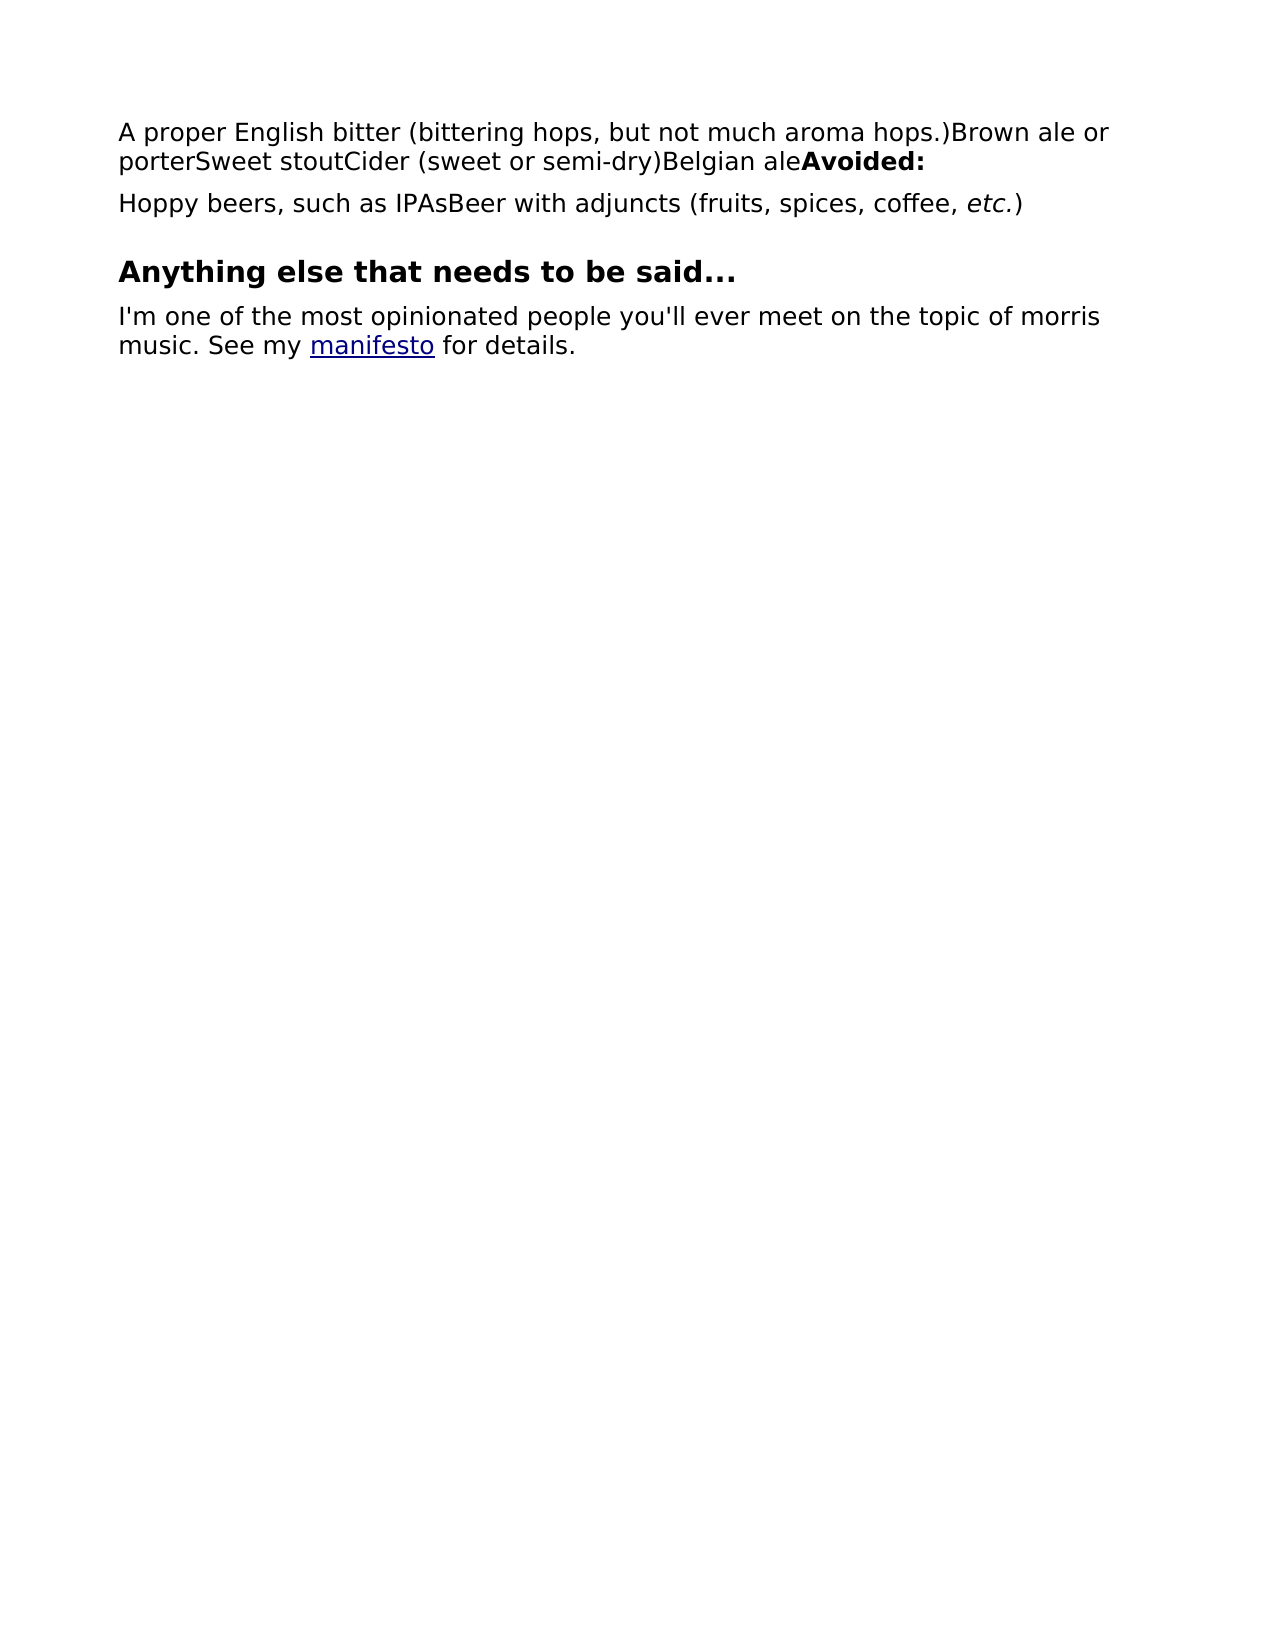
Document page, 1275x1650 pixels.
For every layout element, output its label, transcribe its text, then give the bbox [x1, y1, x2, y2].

text A proper English bitter (bittering hops, but not much aroma hops.)Brown ale or porterSweet stoutCider (sweet or semi-dry)Belgian aleAvoided: [118, 118, 1157, 176]
text I'm one of the most opinionated people you'll ever meet on the topic of morris music. See my manifesto for details. [118, 302, 1157, 360]
subtitle Anything else that needs to be said... [118, 256, 1157, 289]
text Hoppy beers, such as IPAsBeer with adjuncts (fruits, spices, coffee, etc.) [118, 189, 1157, 218]
